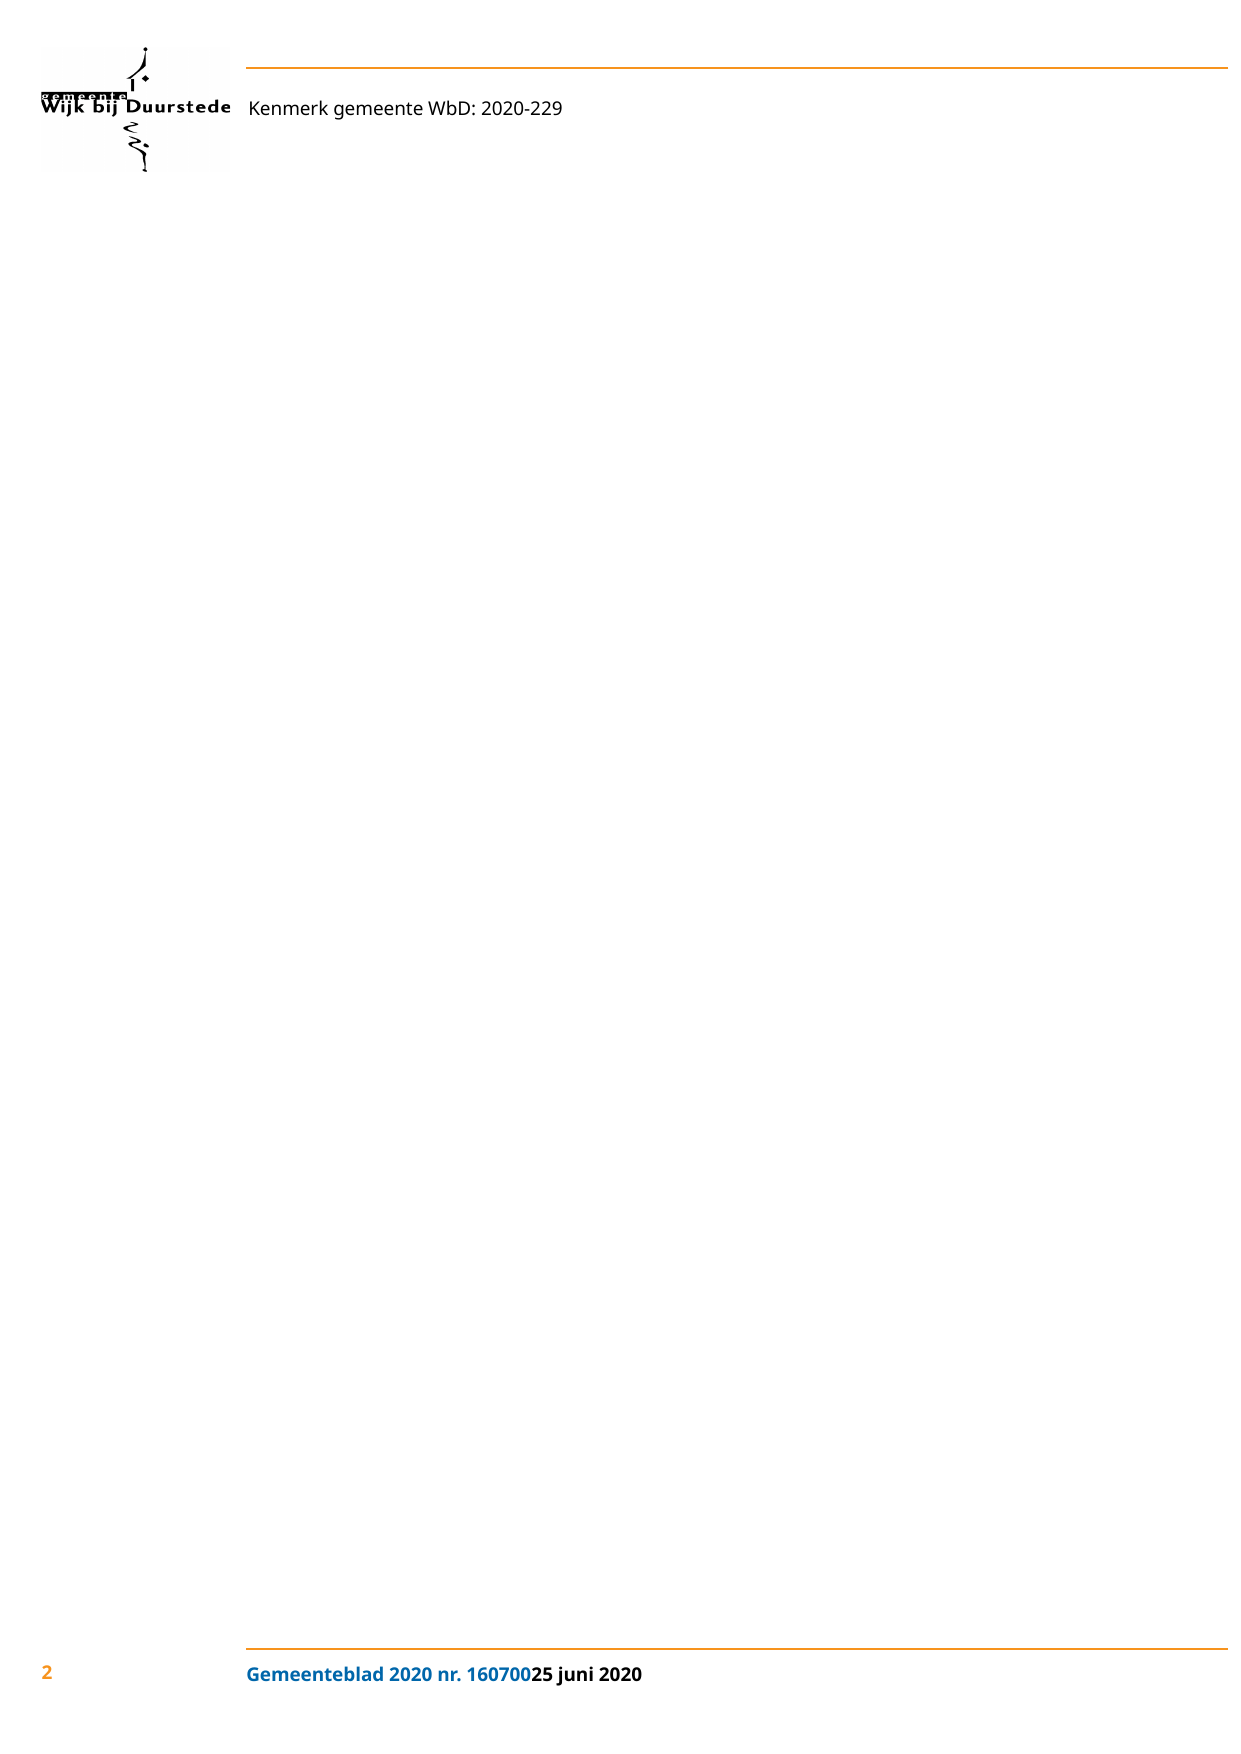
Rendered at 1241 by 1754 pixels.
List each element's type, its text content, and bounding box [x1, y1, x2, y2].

text Kenmerk gemeente WbD: 2020-229 [248, 95, 1152, 121]
picture [41, 47, 231, 172]
